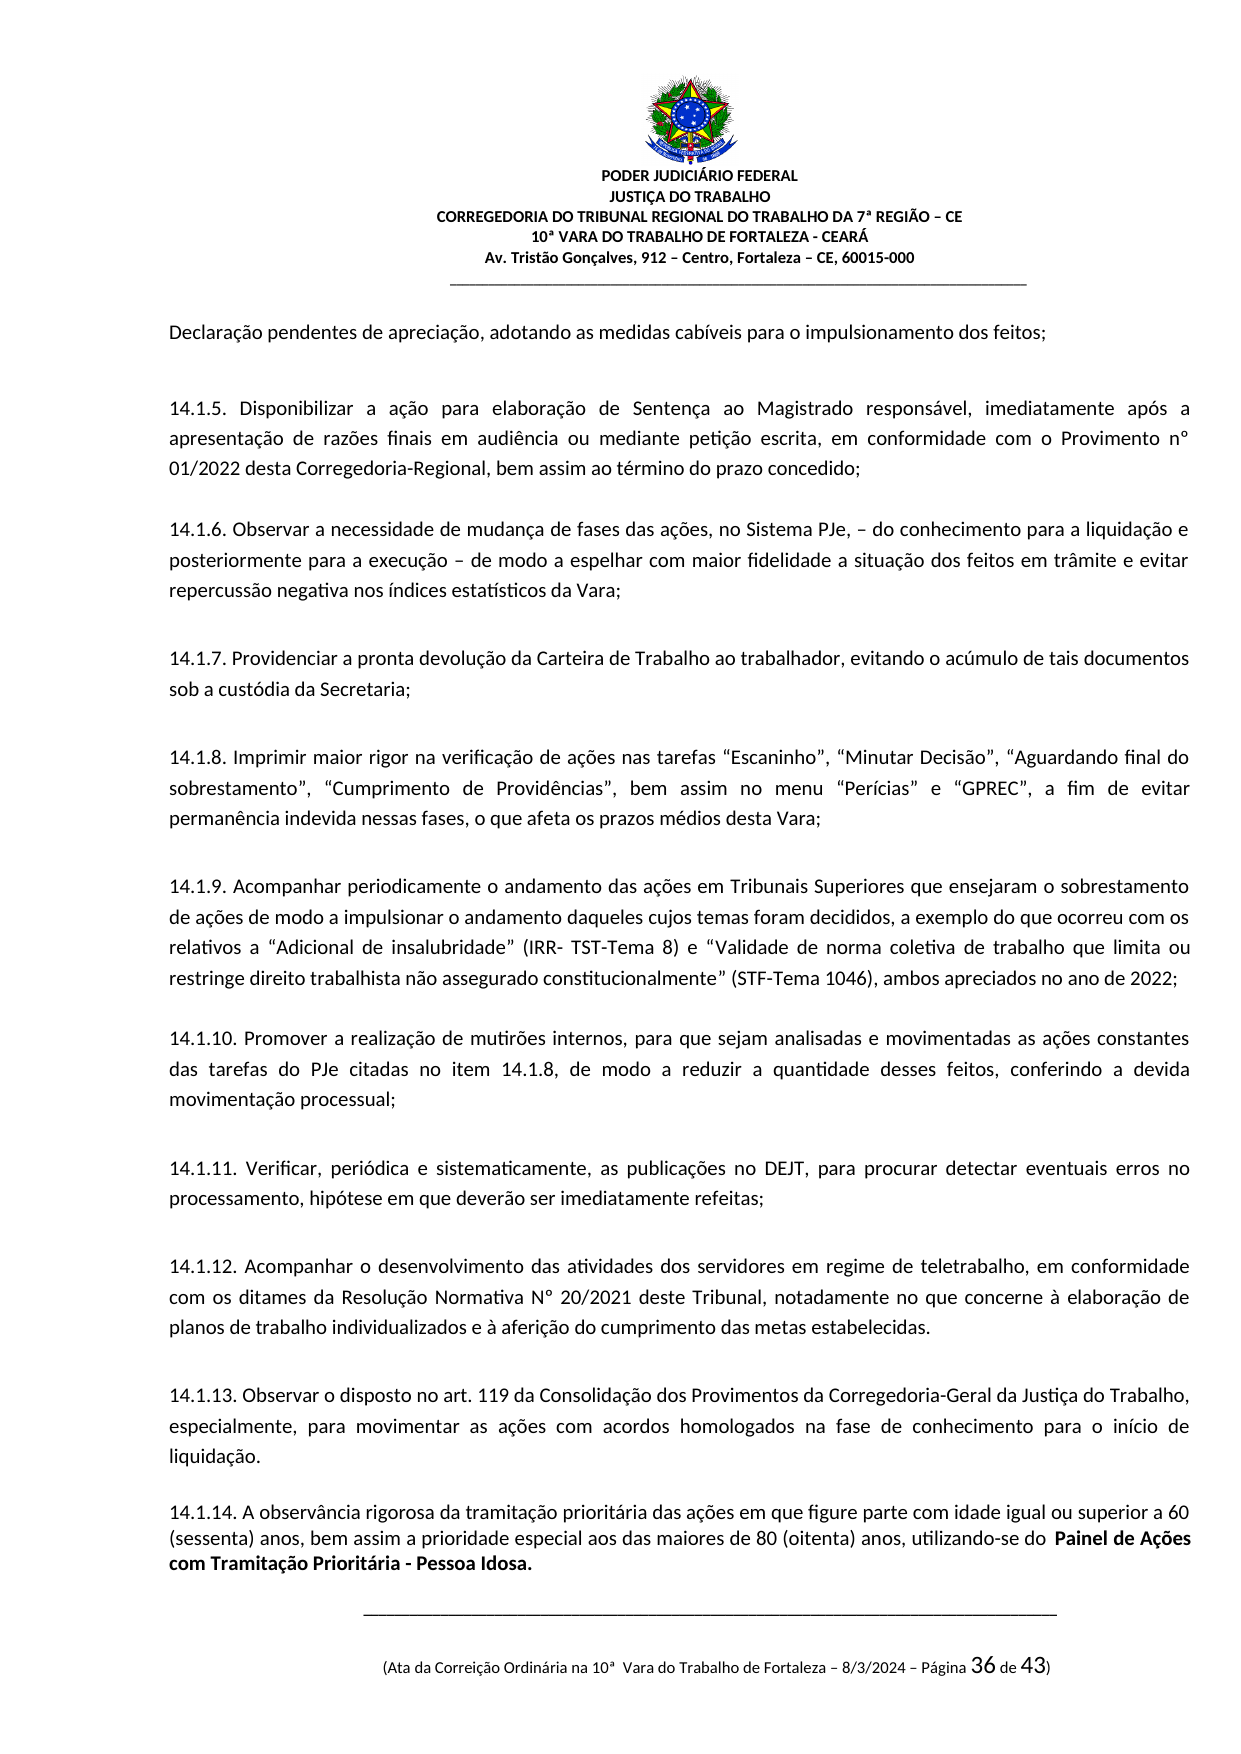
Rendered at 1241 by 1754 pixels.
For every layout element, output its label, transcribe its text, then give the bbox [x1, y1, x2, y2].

text 14.1.6. Observar a necessidade de mudança de fases das ações, no Sistema PJe, – do conhecimento para a liquidação e posteriormente para a execução – de modo a espelhar com maior fidelidade a situação dos feitos em trâmite e evitar repercussão negativa nos índices estatísticos da Vara; [169, 516, 1191, 603]
text 14.1.9. Acompanhar periodicamente o andamento das ações em Tribunais Superiores que ensejaram o sobrestamento de ações de modo a impulsionar o andamento daqueles cujos temas foram decididos, a exemplo do que ocorreu com os relativos a “Adicional de insalubridade” (IRR- TST-Tema 8) e “Validade de norma coletiva de trabalho que limita ou restringe direito trabalhista não assegurado constitucionalmente” (STF-Tema 1046), ambos apreciados no ano de 2022; [169, 873, 1191, 990]
text 14.1.14. A observância rigorosa da tramitação prioritária das ações em que figure parte com idade igual ou superior a 60 (sessenta) anos, bem assim a prioridade especial aos das maiores de 80 (oitenta) anos, utilizando-se do Painel de Ações com Tramitação Prioritária - Pessoa Idosa. [169, 1474, 1191, 1576]
picture [640, 73, 739, 166]
text 14.1.12. Acompanhar o desenvolvimento das atividades dos servidores em regime de teletrabalho, em conformidade com os ditames da Resolução Normativa Nº 20/2021 deste Tribunal, notadamente no que concerne à elaboração de planos de trabalho individualizados e à aferição do cumprimento das metas estabelecidas. [169, 1253, 1191, 1340]
text 14.1.10. Promover a realização de mutirões internos, para que sejam analisadas e movimentadas as ações constantes das tarefas do PJe citadas no item 14.1.8, de modo a reduzir a quantidade desses feitos, conferindo a devida movimentação processual; [169, 1026, 1191, 1112]
text 14.1.13. Observar o disposto no art. 119 da Consolidação dos Provimentos da Corregedoria-Geral da Justiça do Trabalho, especialmente, para movimentar as ações com acordos homologados na fase de conhecimento para o início de liquidação. [169, 1383, 1191, 1469]
text 14.1.5. Disponibilizar a ação para elaboração de Sentença ao Magistrado responsável, imediatamente após a apresentação de razões finais em audiência ou mediante petição escrita, em conformidade com o Provimento nº 01/2022 desta Corregedoria-Regional, bem assim ao término do prazo concedido; [169, 395, 1191, 481]
text 14.1.11. Verificar, periódica e sistematicamente, as publicações no DEJT, para procurar detectar eventuais erros no processamento, hipótese em que deverão ser imediatamente refeitas; [169, 1155, 1191, 1211]
text Declaração pendentes de apreciação, adotando as medidas cabíveis para o impulsionamento dos feitos; [169, 319, 1191, 344]
text 14.1.8. Imprimir maior rigor na verificação de ações nas tarefas “Escaninho”, “Minutar Decisão”, “Aguardando final do sobrestamento”, “Cumprimento de Providências”, bem assim no menu “Perícias” e “GPREC”, a fim de evitar permanência indevida nessas fases, o que afeta os prazos médios desta Vara; [169, 744, 1191, 831]
text 14.1.7. Providenciar a pronta devolução da Carteira de Trabalho ao trabalhador, evitando o acúmulo de tais documentos sob a custódia da Secretaria; [169, 646, 1191, 701]
